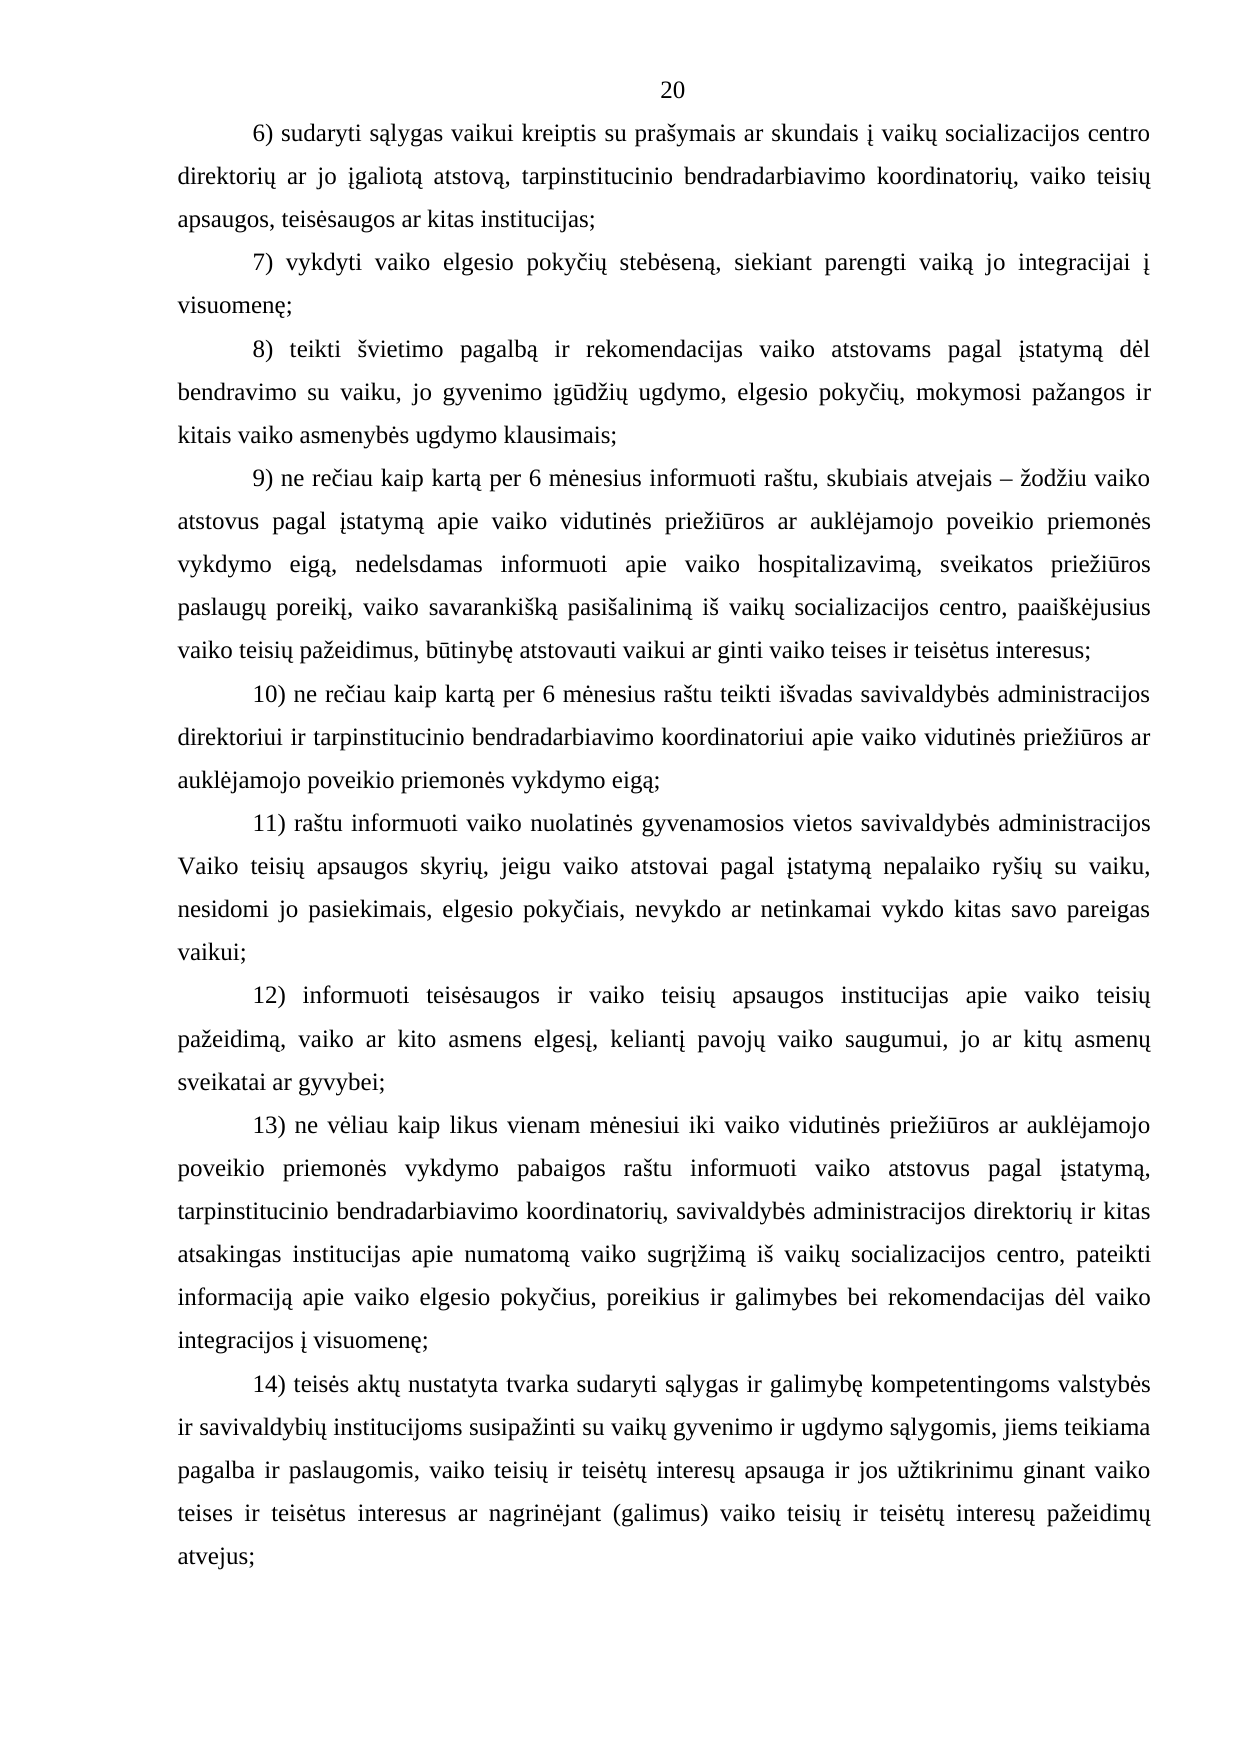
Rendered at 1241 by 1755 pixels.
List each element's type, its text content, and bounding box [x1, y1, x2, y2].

text 8) teikti švietimo pagalbą ir rekomendacijas vaiko atstovams pagal įstatymą dėl bendravimo su vaiku, jo gyvenimo įgūdžių ugdymo, elgesio pokyčių, mokymosi pažangos ir kitais vaiko asmenybės ugdymo klausimais; [177, 334, 1152, 449]
text 11) raštu informuoti vaiko nuolatinės gyvenamosios vietos savivaldybės administracijos Vaiko teisių apsaugos skyrių, jeigu vaiko atstovai pagal įstatymą nepalaiko ryšių su vaiku, nesidomi jo pasiekimais, elgesio pokyčiais, nevykdo ar netinkamai vykdo kitas savo pareigas vaikui; [177, 808, 1152, 966]
text 6) sudaryti sąlygas vaikui kreiptis su prašymais ar skundais į vaikų socializacijos centro direktorių ar jo įgaliotą atstovą, tarpinstitucinio bendradarbiavimo koordinatorių, vaiko teisių apsaugos, teisėsaugos ar kitas institucijas; [177, 118, 1152, 233]
text 9) ne rečiau kaip kartą per 6 mėnesius informuoti raštu, skubiais atvejais – žodžiu vaiko atstovus pagal įstatymą apie vaiko vidutinės priežiūros ar auklėjamojo poveikio priemonės vykdymo eigą, nedelsdamas informuoti apie vaiko hospitalizavimą, sveikatos priežiūros paslaugų poreikį, vaiko savarankišką pasišalinimą iš vaikų socializacijos centro, paaiškėjusius vaiko teisių pažeidimus, būtinybę atstovauti vaikui ar ginti vaiko teises ir teisėtus interesus; [177, 463, 1152, 664]
text 10) ne rečiau kaip kartą per 6 mėnesius raštu teikti išvadas savivaldybės administracijos direktoriui ir tarpinstitucinio bendradarbiavimo koordinatoriui apie vaiko vidutinės priežiūros ar auklėjamojo poveikio priemonės vykdymo eigą; [177, 679, 1152, 794]
text 14) teisės aktų nustatyta tvarka sudaryti sąlygas ir galimybę kompetentingoms valstybės ir savivaldybių institucijoms susipažinti su vaikų gyvenimo ir ugdymo sąlygomis, jiems teikiama pagalba ir paslaugomis, vaiko teisių ir teisėtų interesų apsauga ir jos užtikrinimu ginant vaiko teises ir teisėtus interesus ar nagrinėjant (galimus) vaiko teisių ir teisėtų interesų pažeidimų atvejus; [177, 1369, 1152, 1570]
text 12) informuoti teisėsaugos ir vaiko teisių apsaugos institucijas apie vaiko teisių pažeidimą, vaiko ar kito asmens elgesį, keliantį pavojų vaiko saugumui, jo ar kitų asmenų sveikatai ar gyvybei; [177, 981, 1152, 1096]
text 13) ne vėliau kaip likus vienam mėnesiui iki vaiko vidutinės priežiūros ar auklėjamojo poveikio priemonės vykdymo pabaigos raštu informuoti vaiko atstovus pagal įstatymą, tarpinstitucinio bendradarbiavimo koordinatorių, savivaldybės administracijos direktorių ir kitas atsakingas institucijas apie numatomą vaiko sugrįžimą iš vaikų socializacijos centro, pateikti informaciją apie vaiko elgesio pokyčius, poreikius ir galimybes bei rekomendacijas dėl vaiko integracijos į visuomenę; [177, 1110, 1152, 1354]
text 7) vykdyti vaiko elgesio pokyčių stebėseną, siekiant parengti vaiką jo integracijai į visuomenę; [177, 247, 1152, 319]
